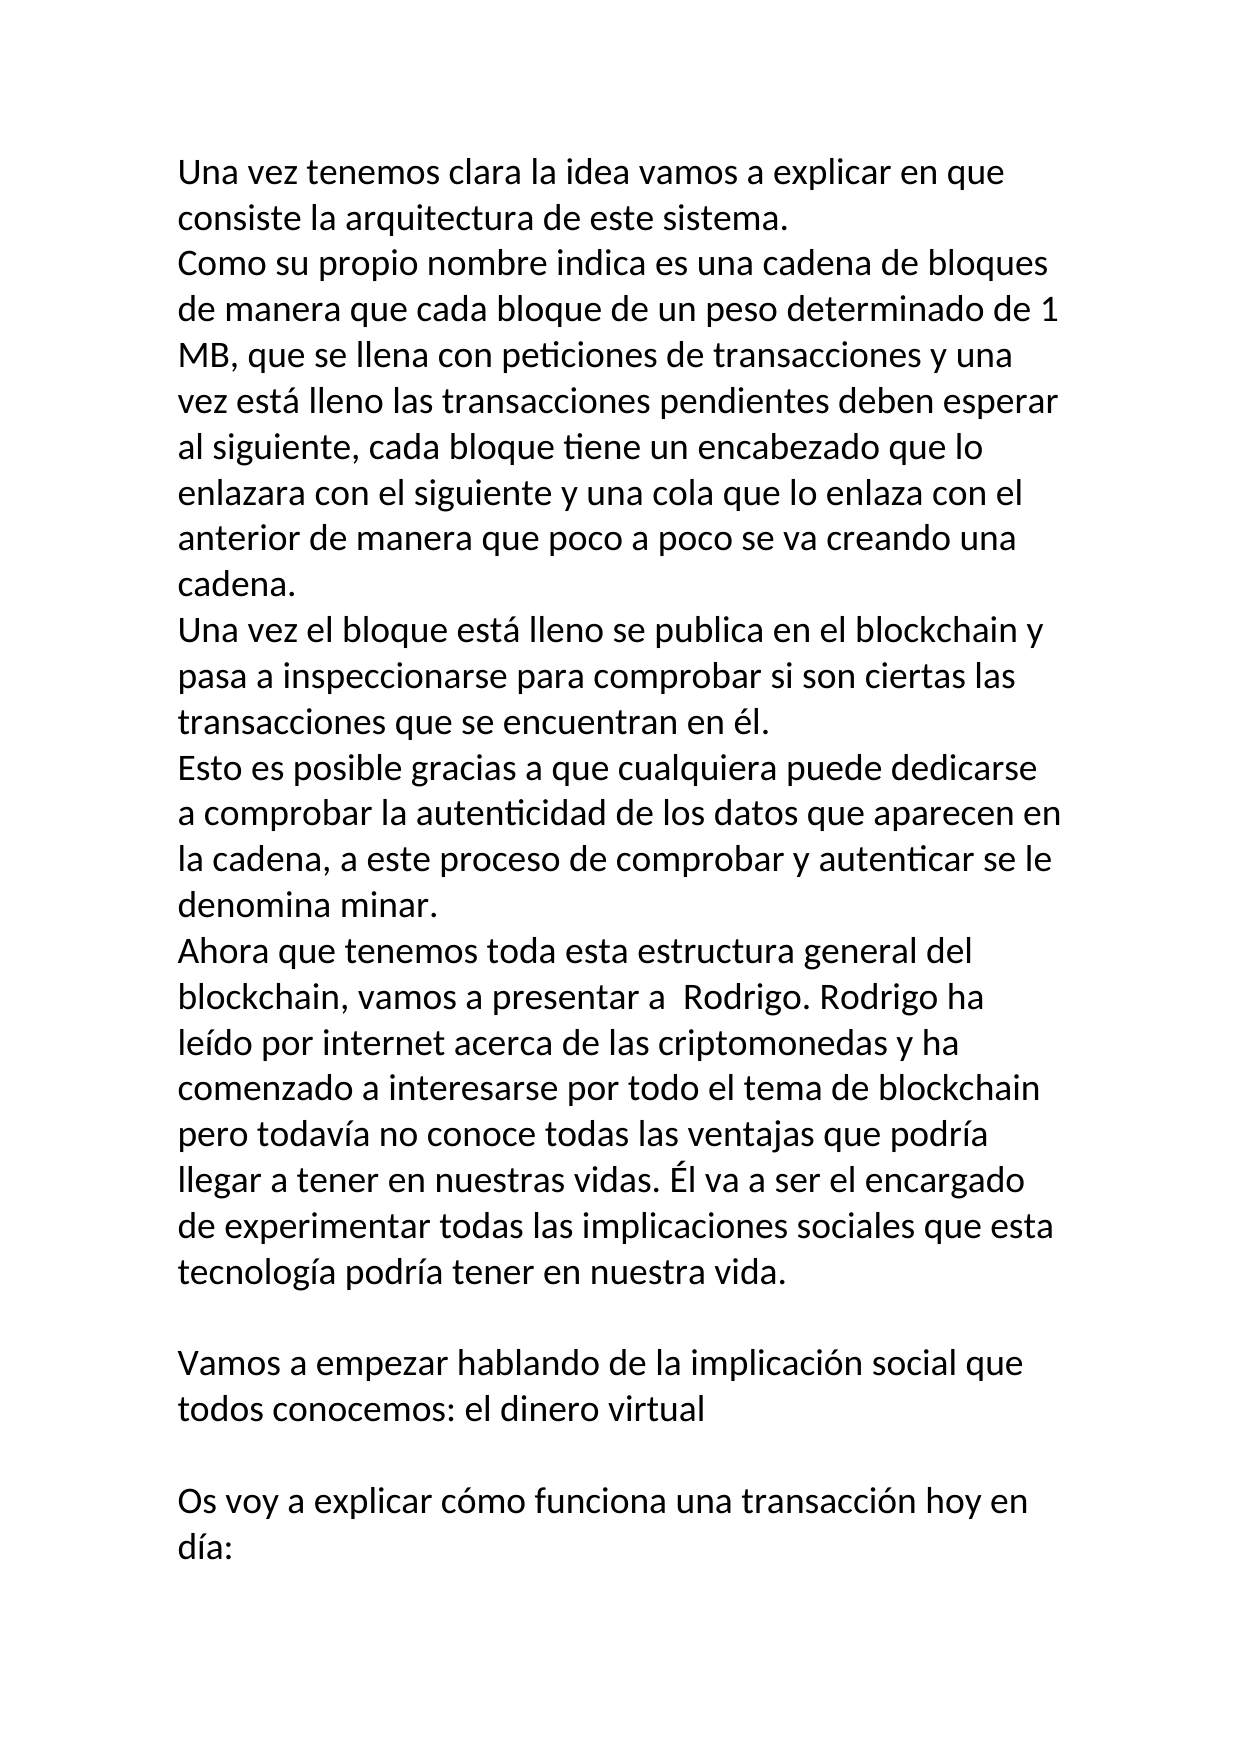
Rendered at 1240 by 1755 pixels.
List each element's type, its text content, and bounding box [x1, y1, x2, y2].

text Como su propio nombre indica es una cadena de bloques de manera que cada bloque de un peso determinado de 1 MB, que se llena con peticiones de transacciones y una vez está lleno las transacciones pendientes deben esperar al siguiente, cada bloque tiene un encabezado que lo enlazara con el siguiente y una cola que lo enlaza con el anterior de manera que poco a poco se va creando una cadena. [177, 239, 1062, 606]
text Una vez tenemos clara la idea vamos a explicar en que consiste la arquitectura de este sistema. [177, 148, 1062, 239]
text Esto es posible gracias a que cualquiera puede dedicarse a comprobar la autenticidad de los datos que aparecen en la cadena, a este proceso de comprobar y autenticar se le denomina minar. [177, 743, 1062, 927]
text Ahora que tenemos toda esta estructura general del blockchain, vamos a presentar a Rodrigo. Rodrigo ha leído por internet acerca de las criptomonedas y ha comenzado a interesarse por todo el tema de blockchain pero todavía no conoce todas las ventajas que podría llegar a tener en nuestras vidas. Él va a ser el encargado de experimentar todas las implicaciones sociales que esta tecnología podría tener en nuestra vida. [177, 927, 1062, 1293]
text Os voy a explicar cómo funciona una transacción hoy en día: [177, 1477, 1062, 1568]
text Una vez el bloque está lleno se publica en el blockchain y pasa a inspeccionarse para comprobar si son ciertas las transacciones que se encuentran en él. [177, 606, 1062, 743]
text Vamos a empezar hablando de la implicación social que todos conocemos: el dinero virtual [177, 1339, 1062, 1431]
